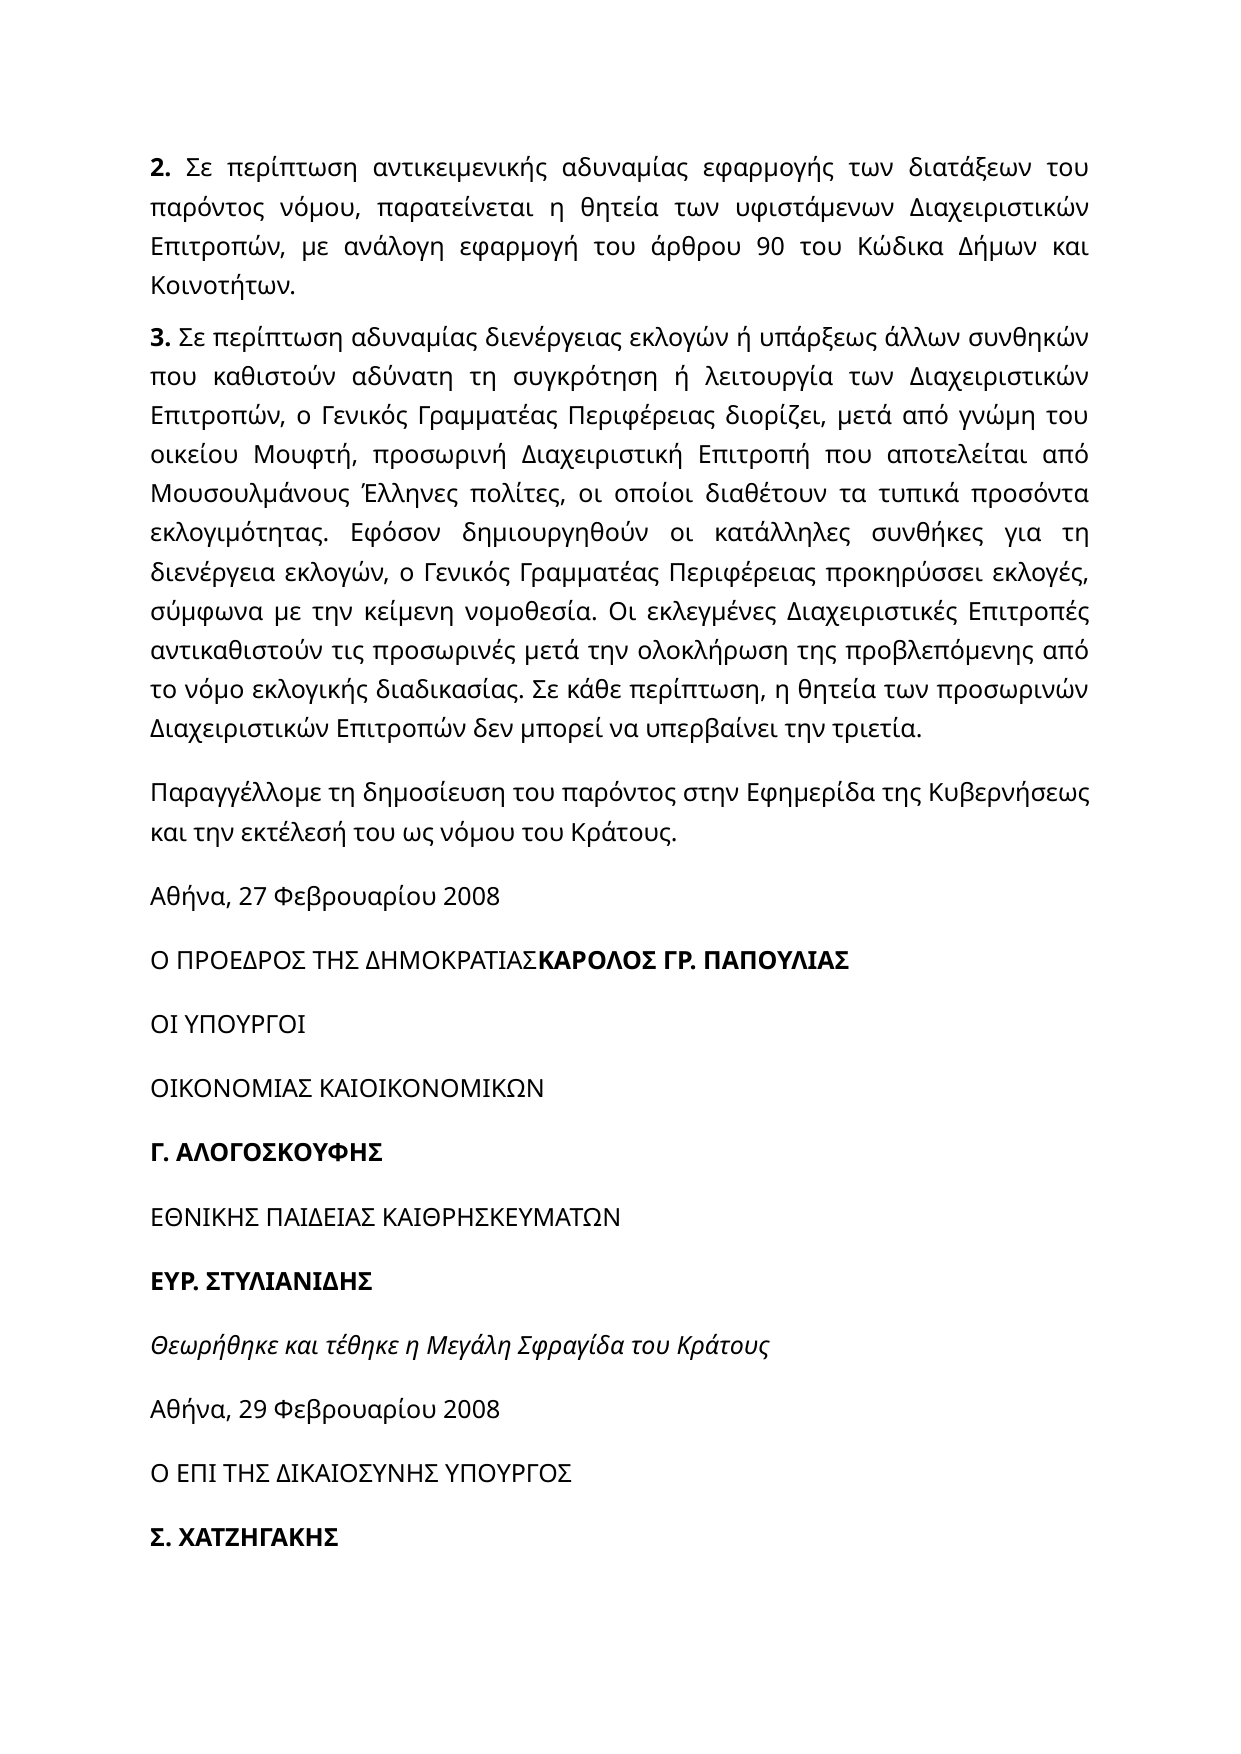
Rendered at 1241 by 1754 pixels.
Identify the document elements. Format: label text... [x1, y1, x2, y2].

text ΟΙΚΟΝΟΜΙΑΣ ΚΑΙΟΙΚΟΝΟΜΙΚΩΝ [150, 1071, 1090, 1105]
text Αθήνα, 27 Φεβρουαρίου 2008 [150, 878, 1090, 912]
text ΕΥΡ. ΣΤΥΛΙΑΝΙΔΗΣ [150, 1263, 1090, 1297]
text 2. Σε περίπτωση αντικειμενικής αδυναμίας εφαρμογής των διατάξεων του παρόντος νόμου, παρατείνεται η θητεία των υφιστάμενων Διαχειριστικών Επιτροπών, με ανάλογη εφαρμογή του άρθρου 90 του Κώδικα Δήμων και Κοινοτήτων. [150, 150, 1090, 302]
text Σ. ΧΑΤΖΗΓΑΚΗΣ [150, 1520, 1090, 1554]
text ΕΘΝΙΚΗΣ ΠΑΙΔΕΙΑΣ ΚΑΙΘΡΗΣΚΕΥΜΑΤΩΝ [150, 1199, 1090, 1233]
text 3. Σε περίπτωση αδυναμίας διενέργειας εκλογών ή υπάρξεως άλλων συνθηκών που καθιστούν αδύνατη τη συγκρότηση ή λειτουργία των Διαχειριστικών Επιτροπών, ο Γενικός Γραμματέας Περιφέρειας διορίζει, μετά από γνώμη του οικείου Μουφτή, προσωρινή Διαχειριστική Επιτροπή που αποτελείται από Μουσουλμάνους Έλληνες πολίτες, οι οποίοι διαθέτουν τα τυπικά προσόντα εκλογιμότητας. Εφόσον δημιουργηθούν οι κατάλληλες συνθήκες για τη διενέργεια εκλογών, ο Γενικός Γραμματέας Περιφέρειας προκηρύσσει εκλογές, σύμφωνα με την κείμενη νομοθεσία. Οι εκλεγμένες Διαχειριστικές Επιτροπές αντικαθιστούν τις προσωρινές μετά την ολοκλήρωση της προβλεπόμενης από το νόμο εκλογικής διαδικασίας. Σε κάθε περίπτωση, η θητεία των προσωρινών Διαχειριστικών Επιτροπών δεν μπορεί να υπερβαίνει την τριετία. [150, 319, 1090, 745]
text Ο ΠΡΟΕΔΡΟΣ ΤΗΣ ΔΗΜΟΚΡΑΤΙΑΣΚΑΡΟΛΟΣ ΓΡ. ΠΑΠΟΥΛΙΑΣ [150, 942, 1090, 977]
text Γ. ΑΛΟΓΟΣΚΟΥΦΗΣ [150, 1135, 1090, 1169]
text Αθήνα, 29 Φεβρουαρίου 2008 [150, 1392, 1090, 1426]
text Θεωρήθηκε και τέθηκε η Μεγάλη Σφραγίδα του Κράτους [150, 1327, 1090, 1362]
text Ο ΕΠΙ ΤΗΣ ΔΙΚΑΙΟΣΥΝΗΣ ΥΠΟΥΡΓΟΣ [150, 1456, 1090, 1490]
text ΟΙ ΥΠΟΥΡΓΟΙ [150, 1007, 1090, 1041]
text Παραγγέλλομε τη δημοσίευση του παρόντος στην Εφημερίδα της Κυβερνήσεως και την εκτέλεσή του ως νόμου του Κράτους. [150, 775, 1090, 848]
